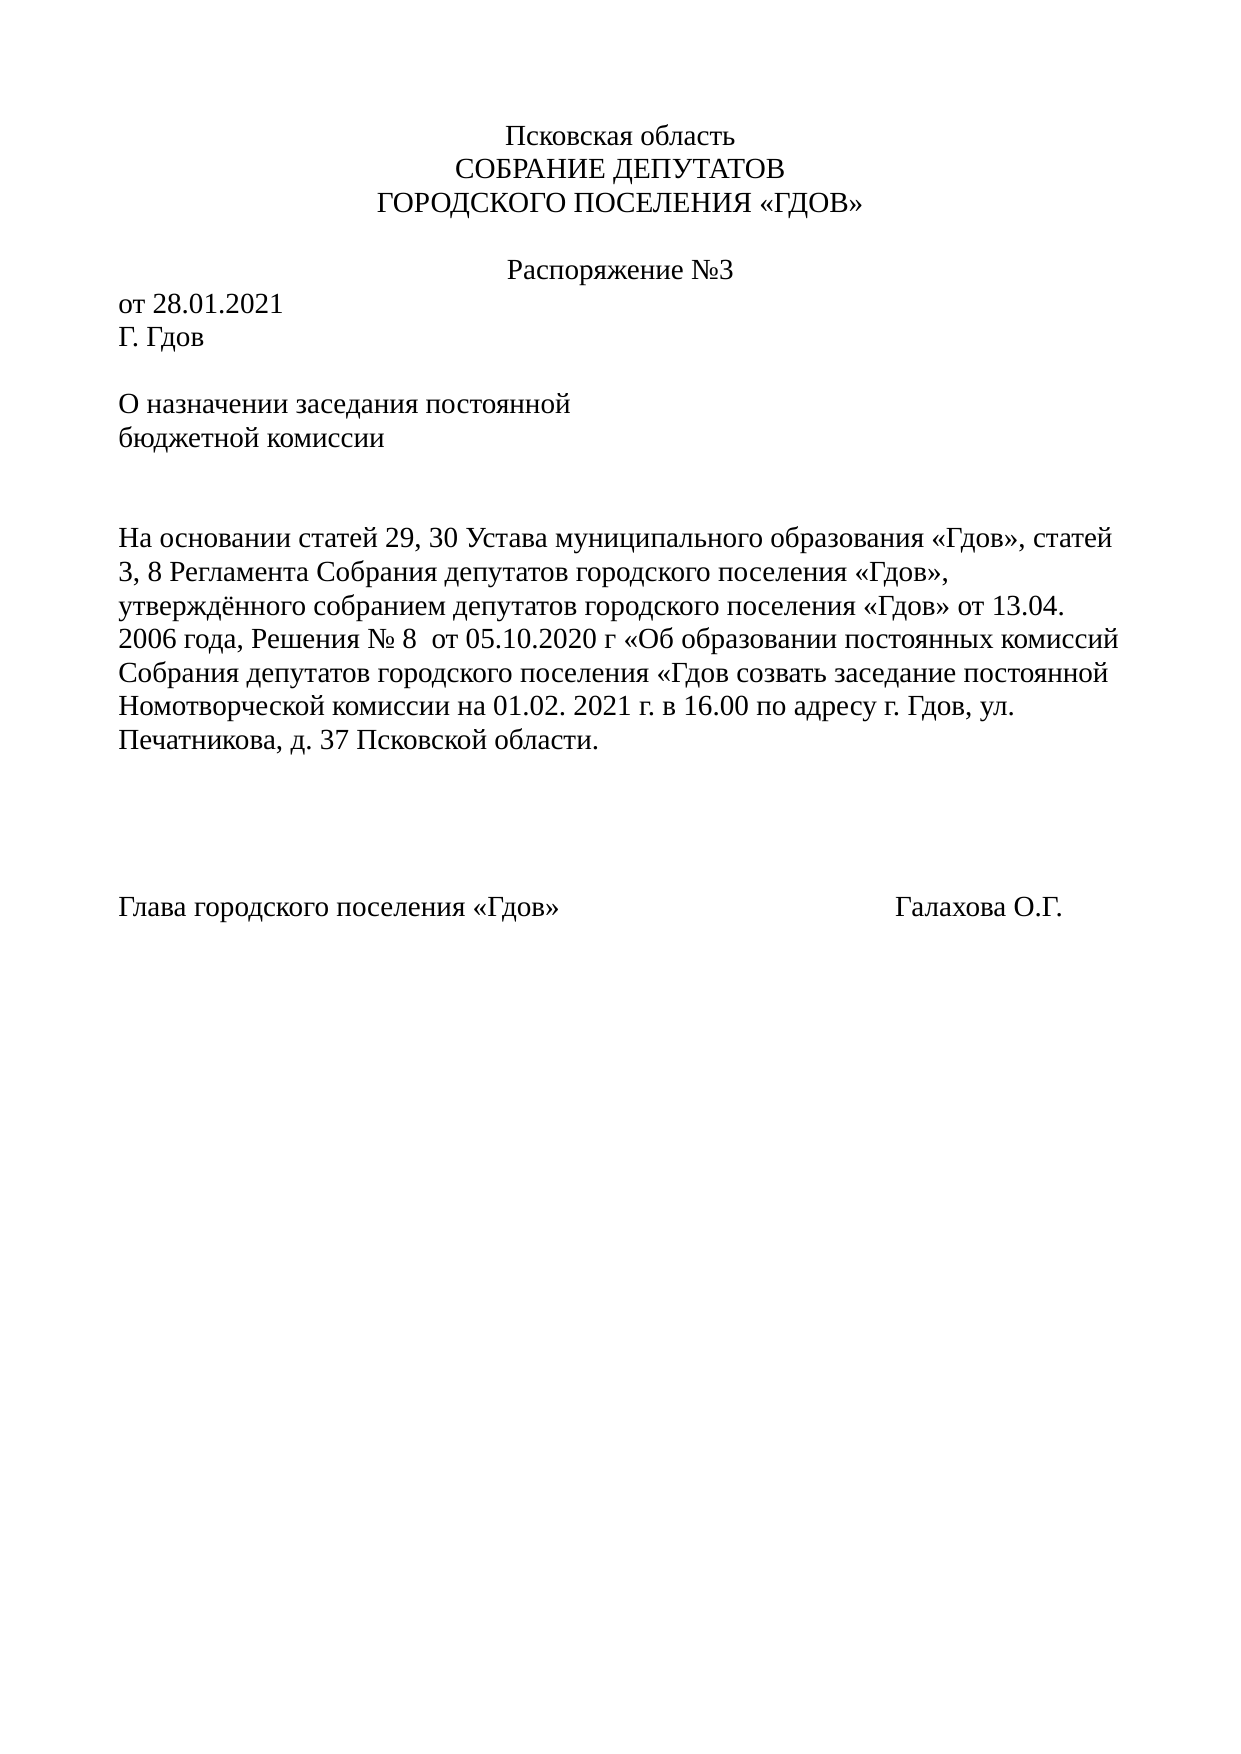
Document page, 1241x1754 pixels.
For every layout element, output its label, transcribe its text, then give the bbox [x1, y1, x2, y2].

text О назначении заседания постоянной [118, 386, 1122, 420]
text Глава городского поселения «Гдов» Галахова О.Г. [118, 889, 1122, 923]
text Распоряжение №3 [118, 252, 1122, 286]
text Псковская область [118, 118, 1122, 152]
text бюджетной комиссии [118, 420, 1122, 453]
text от 28.01.2021 [118, 286, 1122, 319]
text Г. Гдов [118, 319, 1122, 353]
text СОБРАНИЕ ДЕПУТАТОВ [118, 152, 1122, 185]
text На основании статей 29, 30 Устава муниципального образования «Гдов», статей 3, 8 Регламента Собрания депутатов городского поселения «Гдов», утверждённого собранием депутатов городского поселения «Гдов» от 13.04. 2006 года, Решения № 8 от 05.10.2020 г «Об образовании постоянных комиссий Собрания депутатов городского поселения «Гдов созвать заседание постоянной Номотворческой комиссии на 01.02. 2021 г. в 16.00 по адресу г. Гдов, ул. Печатникова, д. 37 Псковской области. [118, 521, 1122, 755]
text ГОРОДСКОГО ПОСЕЛЕНИЯ «ГДОВ» [118, 185, 1122, 219]
